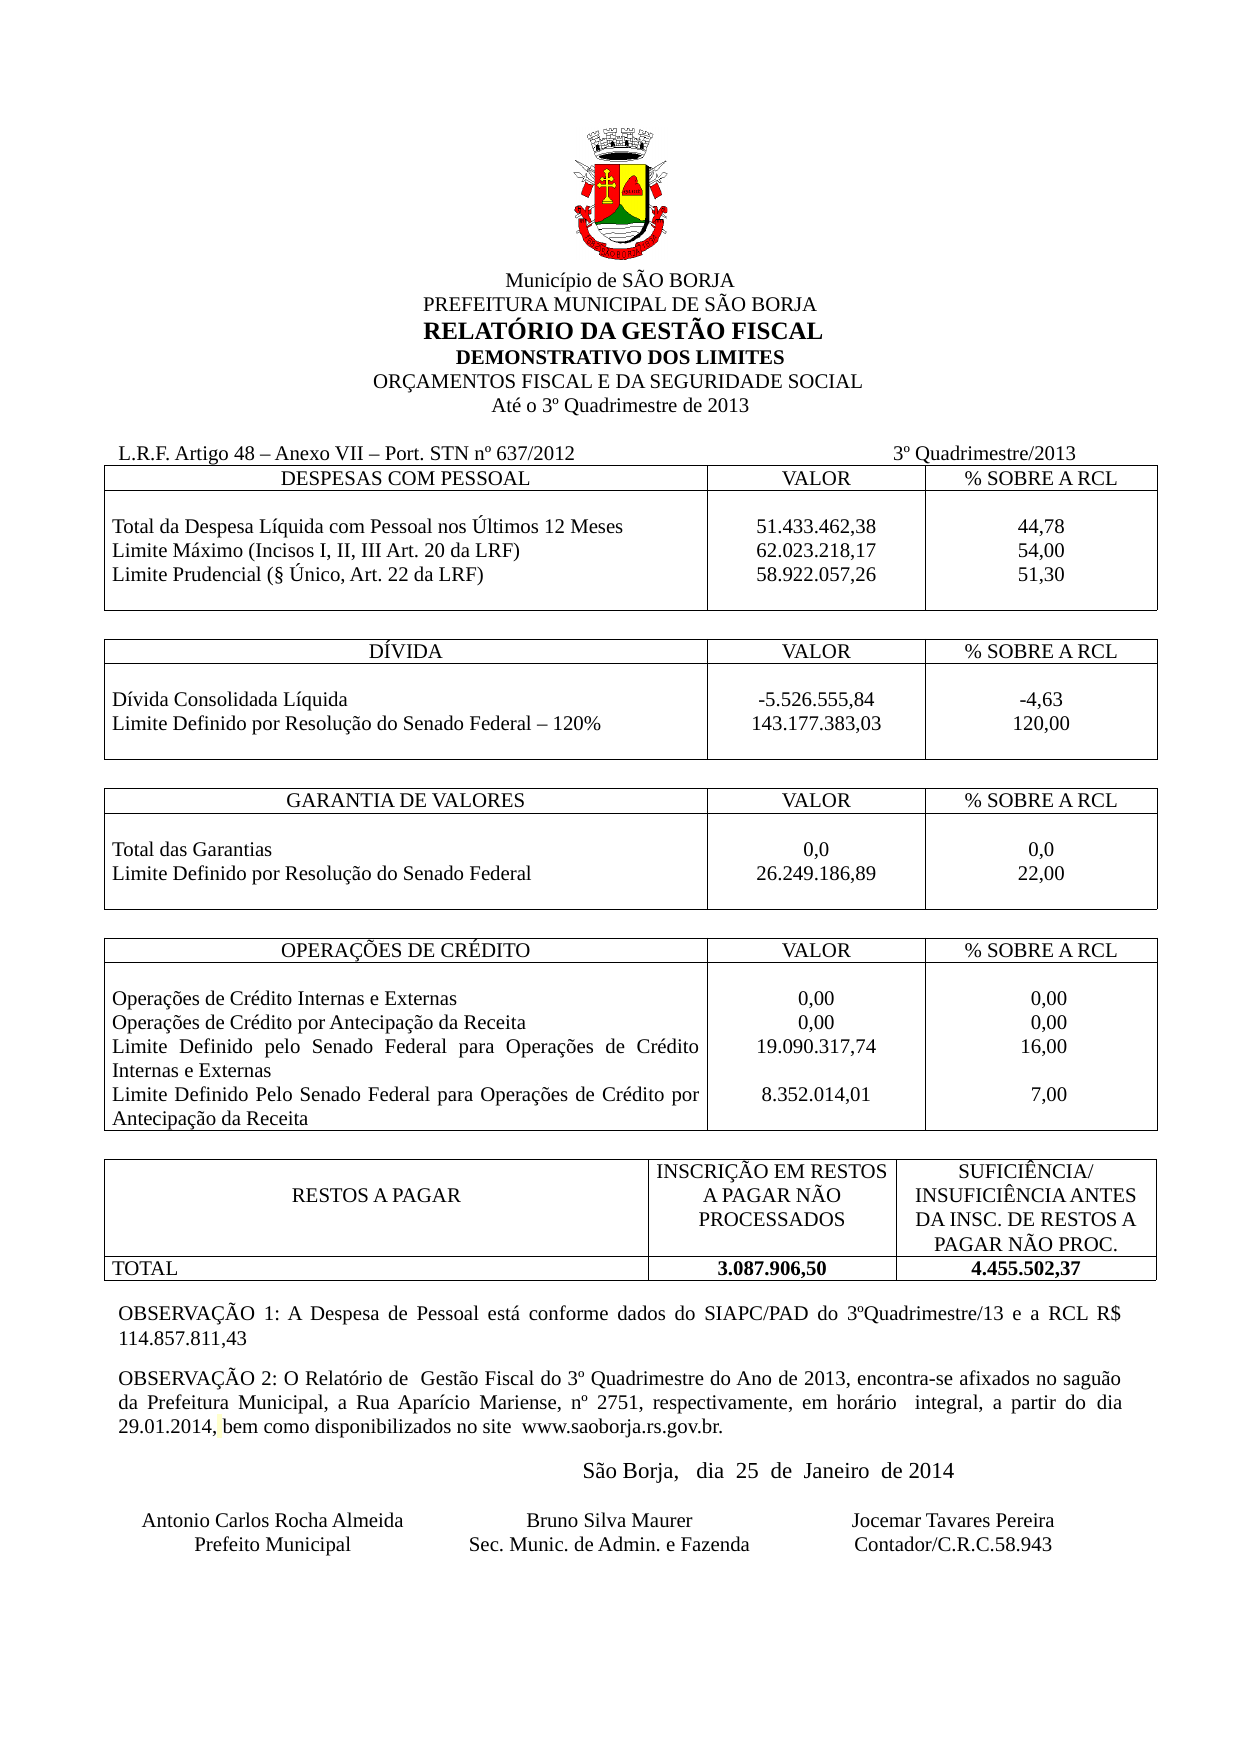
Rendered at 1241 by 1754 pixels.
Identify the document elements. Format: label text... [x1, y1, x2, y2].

table_cell 3.087.906,50 [649, 1257, 896, 1280]
table_cell Dívida Consolidada Líquida Limite Definido por Resolução do Senado Federal – 120% [105, 664, 707, 759]
table_header VALOR [708, 466, 925, 489]
table_cell Operações de Crédito Internas e Externas Operações de Crédito por Antecipação da Receita Limite Definido pelo Senado Federal para Operações de Crédito Internas e Externas Limite Definido Pelo Senado Federal para Operações de Crédito por Antecipação da Receita [105, 963, 707, 1130]
table_cell 44,78 54,00 51,30 [926, 491, 1157, 610]
text L.R.F. Artigo 48 – Anexo VII – Port. STN nº 637/2012 3º Quadrimestre/2013 [118, 441, 1122, 465]
table_header % SOBRE A RCL [926, 640, 1157, 663]
table_cell 0,0 26.249.186,89 [708, 814, 925, 909]
table_cell Total da Despesa Líquida com Pessoal nos Últimos 12 Meses Limite Máximo (Incisos I, II, III Art. 20 da LRF) Limite Prudencial (§ Único, Art. 22 da LRF) [105, 491, 707, 610]
table_header % SOBRE A RCL [926, 789, 1157, 812]
text Até o 3º Quadrimestre de 2013 [118, 393, 1122, 417]
text OBSERVAÇÃO 2: O Relatório de Gestão Fiscal do 3º Quadrimestre do Ano de 2013, encontra-se afixados no saguão da Prefeitura Municipal, a Rua Aparício Mariense, nº 2751, respectivamente, em horário integral, a partir do dia 29.01.2014, bem como disponibilizados no site www.saoborja.rs.gov.br. [118, 1366, 1122, 1438]
table_header Bruno Silva Maurer Sec. Munic. de Admin. e Fazenda [442, 1509, 778, 1577]
table_header DESPESAS COM PESSOAL [105, 466, 707, 489]
table_header DÍVIDA [105, 640, 707, 663]
table_header INSCRIÇÃO EM RESTOS A PAGAR NÃO PROCESSADOS [649, 1160, 896, 1256]
table_header VALOR [708, 789, 925, 812]
picture [573, 127, 668, 260]
table_header VALOR [708, 939, 925, 962]
table_header Jocemar Tavares Pereira Contador/C.R.C.58.943 [779, 1509, 1128, 1577]
table_header VALOR [708, 640, 925, 663]
text PREFEITURA MUNICIPAL DE SÃO BORJA [118, 292, 1122, 316]
text Município de SÃO BORJA [118, 268, 1122, 292]
table_header OPERAÇÕES DE CRÉDITO [105, 939, 707, 962]
table_header % SOBRE A RCL [926, 939, 1157, 962]
text ORÇAMENTOS FISCAL E DA SEGURIDADE SOCIAL [118, 369, 1122, 393]
text RELATÓRIO DA GESTÃO FISCAL [118, 316, 1122, 345]
text São Borja, dia 25 de Janeiro de 2014 [561, 1458, 1122, 1484]
table_cell -4,63 120,00 [926, 664, 1157, 759]
table_cell 0,0 22,00 [926, 814, 1157, 909]
table_cell 51.433.462,38 62.023.218,17 58.922.057,26 [708, 491, 925, 610]
table_header Antonio Carlos Rocha Almeida Prefeito Municipal [105, 1509, 441, 1577]
text DEMONSTRATIVO DOS LIMITES [118, 345, 1122, 369]
table_cell 4.455.502,37 [897, 1257, 1156, 1280]
table_cell Total das Garantias Limite Definido por Resolução do Senado Federal [105, 814, 707, 909]
text OBSERVAÇÃO 1: A Despesa de Pessoal está conforme dados do SIAPC/PAD do 3ºQuadrimestre/13 e a RCL R$ 114.857.811,43 [118, 1301, 1122, 1349]
table_header GARANTIA DE VALORES [105, 789, 707, 812]
table_header SUFICIÊNCIA/ INSUFICIÊNCIA ANTES DA INSC. DE RESTOS A PAGAR NÃO PROC. [897, 1160, 1156, 1256]
table_header RESTOS A PAGAR [105, 1160, 648, 1256]
table_cell -5.526.555,84 143.177.383,03 [708, 664, 925, 759]
table_cell TOTAL [105, 1257, 648, 1280]
table_cell 0,00 0,00 19.090.317,74 8.352.014,01 [708, 963, 925, 1130]
table_header % SOBRE A RCL [926, 466, 1157, 489]
table_cell 0,00 0,00 16,00 7,00 [926, 963, 1157, 1130]
